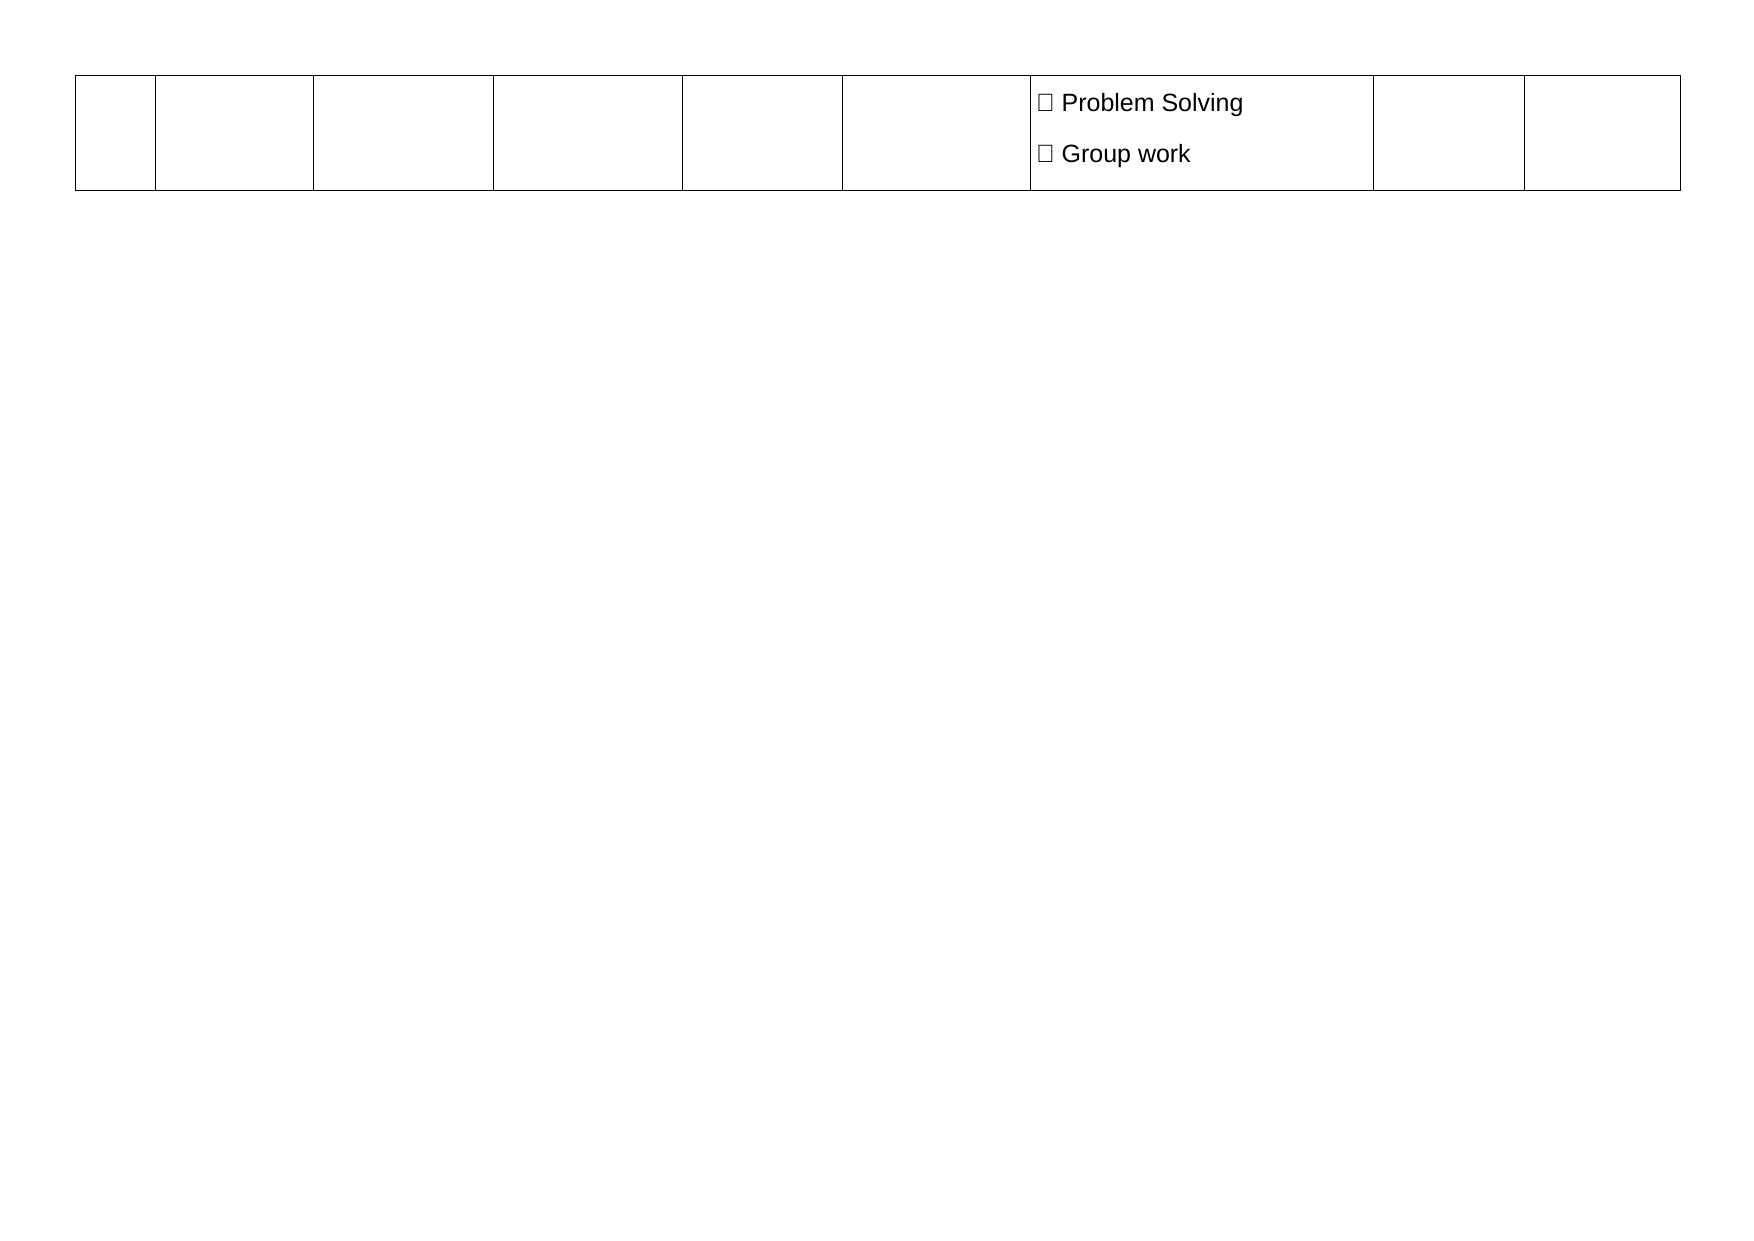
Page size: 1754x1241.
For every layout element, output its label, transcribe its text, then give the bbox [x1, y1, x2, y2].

table_cell [314, 76, 493, 190]
table_cell [1525, 76, 1680, 190]
table_cell [843, 76, 1030, 190]
table_cell [76, 76, 155, 190]
table_cell [156, 76, 313, 190]
table_cell [494, 76, 682, 190]
table_cell [683, 76, 842, 190]
table_cell [1374, 76, 1524, 190]
table_cell  Problem Solving  Group work [1031, 76, 1373, 190]
